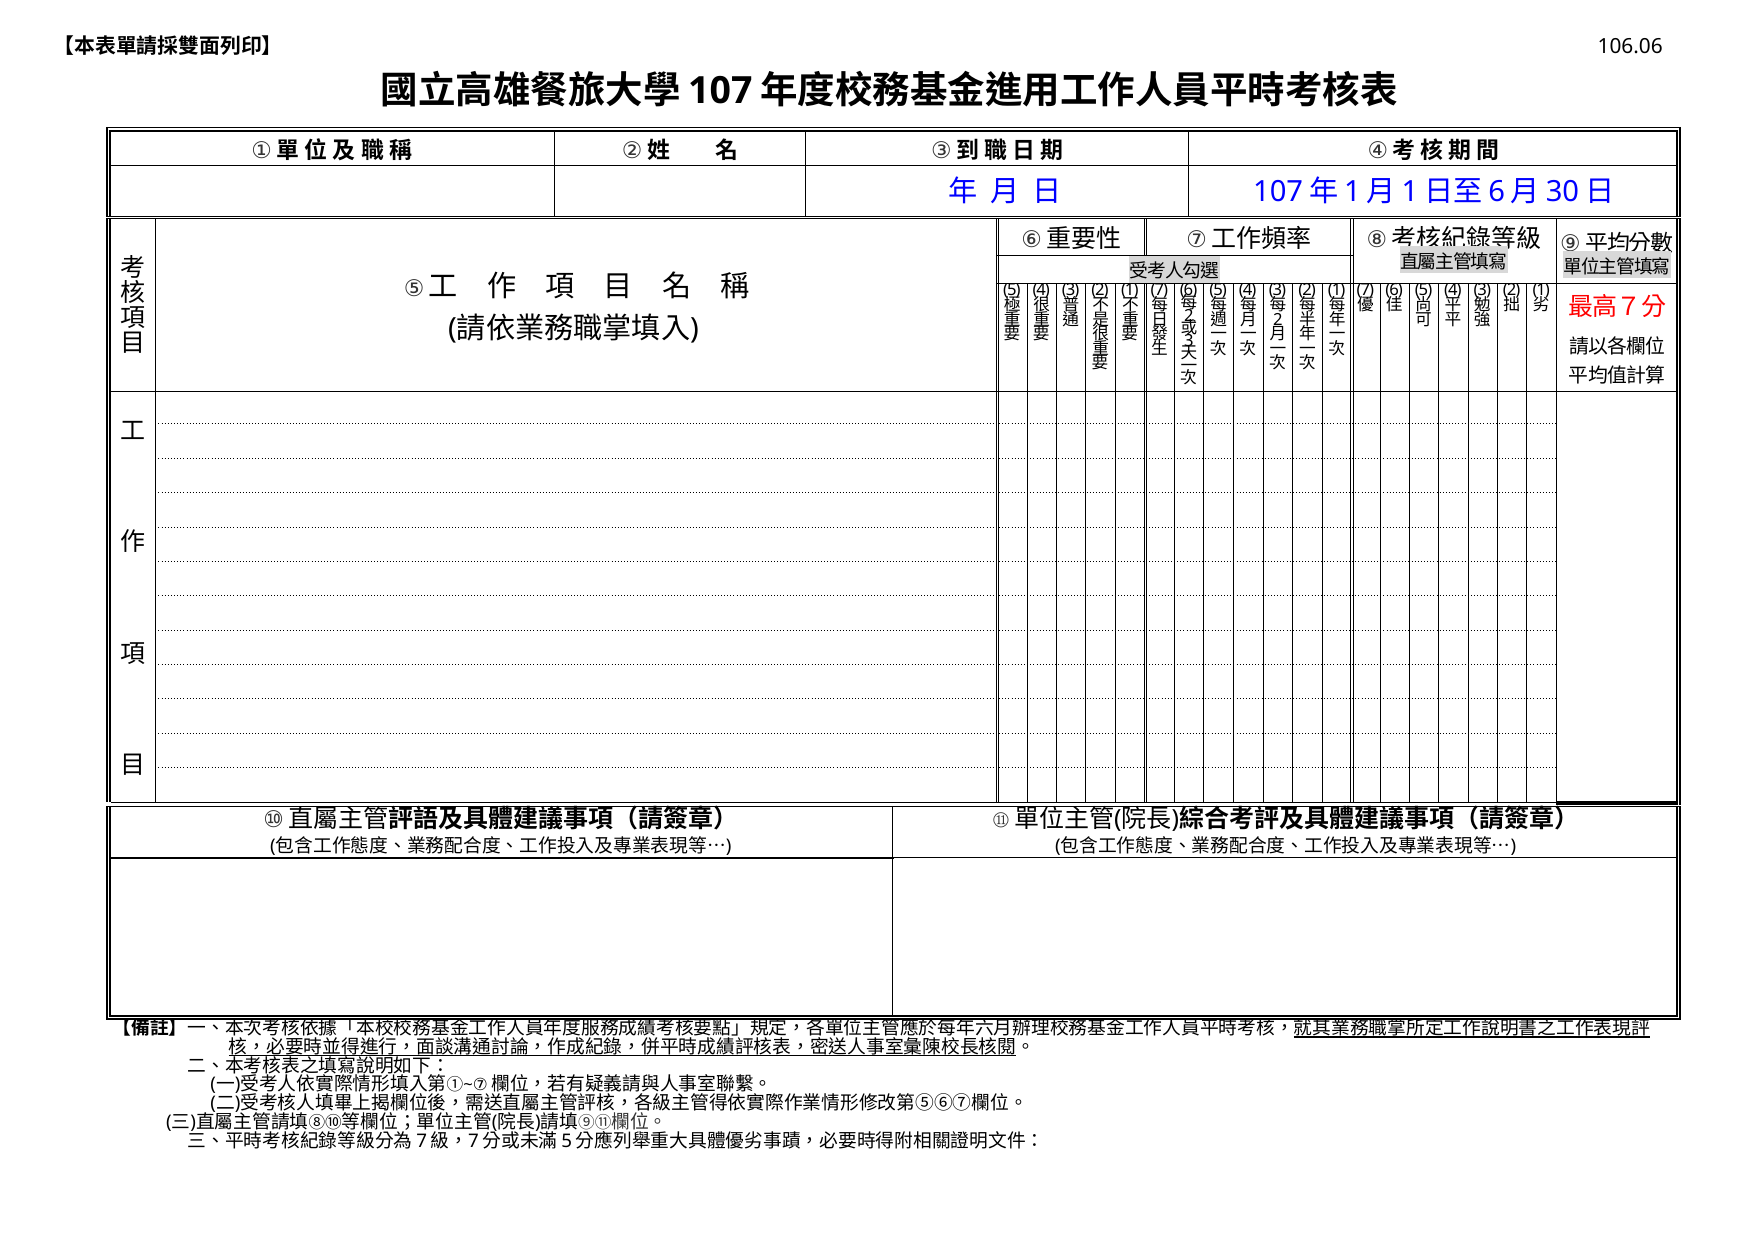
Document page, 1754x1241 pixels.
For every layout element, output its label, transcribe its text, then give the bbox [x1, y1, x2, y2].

table_header ②姓 名 [555, 132, 805, 165]
table_cell [999, 492, 1027, 526]
table_cell [1057, 492, 1085, 526]
table_cell [1527, 664, 1556, 698]
table_header ⑪單位主管(院長)綜合考評及具體建議事項（請簽章） (包含工作態度、業務配合度、工作投入及專業表現等…) [893, 807, 1676, 857]
table_cell [1469, 664, 1497, 698]
table_cell [1469, 423, 1497, 458]
table_header ⑨平均分數 單位主管填寫 [1557, 219, 1676, 283]
table_header ⑤工 作 項 目 名 稱 (請依業務職掌填入) [156, 219, 996, 391]
table_cell (1) 劣 [1527, 284, 1556, 391]
table_cell [1204, 664, 1233, 698]
table_cell (6) 每 2 或 3 天一次 [1175, 284, 1203, 391]
table_cell [1175, 698, 1203, 733]
table_cell [1527, 458, 1556, 492]
table_cell [1028, 767, 1056, 801]
table_cell [1147, 423, 1174, 458]
table_cell [999, 423, 1027, 458]
table_cell [156, 595, 996, 629]
text 三、平時考核紀錄等級分為7級，7分或未滿5分應列舉重大具體優劣事蹟，必要時得附相關證明文件： [112, 1132, 1665, 1151]
table_cell [1323, 767, 1350, 801]
table_cell [1086, 423, 1115, 458]
table_cell (3)普通 [1057, 284, 1085, 391]
table_cell [1498, 561, 1526, 595]
table_cell [111, 859, 892, 1015]
table_cell [1381, 492, 1409, 526]
table_cell (5) 尚 可 [1410, 284, 1438, 391]
table_header ④考 核 期 間 [1189, 132, 1676, 165]
table_cell [1439, 392, 1468, 423]
text 二、本考核表之填寫說明如下： [112, 1057, 1665, 1076]
table_cell [1527, 526, 1556, 561]
table_cell (5)極重要 [999, 284, 1027, 391]
table_cell [1116, 595, 1144, 629]
table_cell [1527, 733, 1556, 767]
table_cell [156, 733, 996, 767]
table_cell [1147, 630, 1174, 664]
table_cell [555, 166, 805, 216]
table_cell [1410, 526, 1438, 561]
text (三)直屬主管請填⑧⑩等欄位；單位主管(院長)請填⑨⑪欄位。 [112, 1113, 1665, 1132]
table_cell [999, 561, 1027, 595]
table_cell [1057, 698, 1085, 733]
table_cell [893, 858, 1676, 1015]
table_cell [1028, 526, 1056, 561]
table_cell [999, 630, 1027, 664]
table_cell [999, 767, 1027, 801]
table_cell [1293, 630, 1322, 664]
table_cell [1293, 392, 1322, 423]
table_cell [999, 664, 1027, 698]
table_cell [1264, 595, 1292, 629]
table_cell [1469, 492, 1497, 526]
table_cell [1469, 458, 1497, 492]
table_cell [1057, 733, 1085, 767]
table_cell [1234, 664, 1263, 698]
table_cell [1354, 767, 1380, 801]
table_cell [1086, 526, 1115, 561]
table_cell [1439, 561, 1468, 595]
table_cell [1293, 698, 1322, 733]
table_cell [1264, 392, 1292, 423]
table_cell [1498, 767, 1526, 801]
table_cell [1323, 595, 1350, 629]
table_cell [1381, 423, 1409, 458]
table_cell [1028, 492, 1056, 526]
table_cell [1293, 492, 1322, 526]
table_cell [1116, 733, 1144, 767]
table_cell 107年1月1日至6月30日 [1189, 166, 1676, 216]
table_cell [1234, 492, 1263, 526]
table_cell [1323, 664, 1350, 698]
table_cell [1323, 561, 1350, 595]
table_cell [1086, 595, 1115, 629]
table_cell [999, 698, 1027, 733]
table_cell [1293, 767, 1322, 801]
table_cell [1527, 698, 1556, 733]
table_cell [1498, 733, 1526, 767]
table_cell [1354, 595, 1380, 629]
table_cell [1086, 767, 1115, 801]
table_cell [156, 698, 996, 733]
table_cell [1234, 595, 1263, 629]
table_cell [1204, 458, 1233, 492]
table_cell [156, 664, 996, 698]
table_cell [1354, 492, 1380, 526]
table_cell [1234, 423, 1263, 458]
text (一)受考人依實際情形填入第①~⑦欄位，若有疑義請與人事室聯繫。 [112, 1076, 1665, 1094]
table_cell [1323, 733, 1350, 767]
table_cell [111, 166, 554, 216]
table_cell [1147, 664, 1174, 698]
table_cell [1381, 458, 1409, 492]
table_cell [1439, 423, 1468, 458]
table_cell [1469, 767, 1497, 801]
table_cell [1086, 392, 1115, 423]
table_cell [1234, 630, 1263, 664]
table_cell [1147, 698, 1174, 733]
table_cell [1498, 423, 1526, 458]
table_cell [1498, 458, 1526, 492]
table_cell [1175, 492, 1203, 526]
table_cell (7) 優 [1354, 284, 1380, 391]
table_cell 受考人勾選 [999, 256, 1350, 283]
table_cell [1057, 392, 1085, 423]
table_cell [1410, 767, 1438, 801]
table_cell [1293, 595, 1322, 629]
table_cell [1086, 561, 1115, 595]
table_cell [1354, 526, 1380, 561]
table_cell [1086, 733, 1115, 767]
table_cell [999, 526, 1027, 561]
table_cell [1264, 698, 1292, 733]
table_cell [1116, 698, 1144, 733]
table_cell [1381, 698, 1409, 733]
table_cell [1410, 492, 1438, 526]
table_cell [1293, 664, 1322, 698]
text (二)受考核人填畢上揭欄位後，需送直屬主管評核，各級主管得依實際作業情形修改第⑤⑥⑦欄位。 [112, 1094, 1665, 1113]
table_cell [1264, 526, 1292, 561]
table_cell [1175, 561, 1203, 595]
table_cell [1175, 392, 1203, 423]
table_cell [1527, 561, 1556, 595]
table_cell [1057, 423, 1085, 458]
table_cell [1439, 595, 1468, 629]
table_cell [1439, 767, 1468, 801]
table_cell (5) 每週一次 [1204, 284, 1233, 391]
table_cell [1175, 733, 1203, 767]
table_cell [1381, 630, 1409, 664]
table_cell [1147, 595, 1174, 629]
table_cell [1175, 767, 1203, 801]
table_cell [1381, 733, 1409, 767]
table_cell [1086, 492, 1115, 526]
table_cell [1234, 526, 1263, 561]
table_cell [1057, 767, 1085, 801]
table_cell [1410, 630, 1438, 664]
table_cell [1498, 392, 1526, 423]
table_cell [1028, 595, 1056, 629]
table_cell 年 月 日 [806, 166, 1188, 216]
table_cell [1116, 492, 1144, 526]
table_cell [1439, 630, 1468, 664]
table_cell [1028, 561, 1056, 595]
table_cell [1469, 630, 1497, 664]
table_cell [1264, 767, 1292, 801]
table_cell [1175, 595, 1203, 629]
table_cell [1264, 458, 1292, 492]
table_cell [1057, 458, 1085, 492]
table_cell [1354, 698, 1380, 733]
table_header ⑦工作頻率 [1147, 219, 1350, 255]
table_cell [1204, 561, 1233, 595]
table_cell [1381, 561, 1409, 595]
table_cell [1469, 561, 1497, 595]
table_cell [999, 733, 1027, 767]
table_cell [999, 392, 1027, 423]
table_cell [1410, 733, 1438, 767]
table_cell [1323, 630, 1350, 664]
table_cell [1439, 458, 1468, 492]
table_cell [1204, 423, 1233, 458]
table_cell [156, 423, 996, 458]
table_cell [1028, 630, 1056, 664]
table_cell [1234, 698, 1263, 733]
table_cell [1381, 595, 1409, 629]
text 【備註】一、本次考核依據「本校校務基金工作人員年度服務成績考核要點」規定，各單位主管應於每年六月辦理校務基金工作人員平時考核，就其業務職掌所定工作說明書之工作表現評核，必要時並得進行，面談溝通討論，作成紀錄，併平時成績評核表，密送人事室彙陳校長核閱。 [112, 1020, 1665, 1057]
table_cell [1354, 733, 1380, 767]
table_cell [1057, 630, 1085, 664]
table_cell [1086, 458, 1115, 492]
table_cell [1057, 664, 1085, 698]
table_cell [1116, 664, 1144, 698]
table_cell [1234, 458, 1263, 492]
table_cell [1469, 595, 1497, 629]
table_cell [1439, 733, 1468, 767]
table_cell [1264, 664, 1292, 698]
table_cell [1175, 526, 1203, 561]
table_cell [1323, 423, 1350, 458]
table_cell [1204, 767, 1233, 801]
table_cell [1293, 733, 1322, 767]
table_cell [1381, 767, 1409, 801]
table_cell [1147, 561, 1174, 595]
table_cell (1) 不重要 [1116, 284, 1144, 391]
table_cell [1264, 733, 1292, 767]
table_cell [1057, 595, 1085, 629]
table_cell [1234, 392, 1263, 423]
table_header ③到 職 日 期 [806, 132, 1188, 165]
table_cell [1469, 733, 1497, 767]
table_cell [1498, 630, 1526, 664]
table_cell [1147, 526, 1174, 561]
table_cell [1234, 561, 1263, 595]
table_cell [1028, 698, 1056, 733]
table_cell (1) 每年一次 [1323, 284, 1350, 391]
table_cell (4) 平 平 [1439, 284, 1468, 391]
table_cell [1057, 561, 1085, 595]
table_cell [1234, 767, 1263, 801]
table_cell [1147, 392, 1174, 423]
table_cell (2)不是很重要 [1086, 284, 1115, 391]
table_cell [1381, 664, 1409, 698]
table_cell [1264, 561, 1292, 595]
table_header ⑧考核紀錄等級 直屬主管填寫 [1354, 219, 1556, 283]
table_cell [1527, 492, 1556, 526]
table_cell [156, 767, 996, 801]
table_cell 最高７分 請以各欄位平均值計算 [1557, 284, 1676, 391]
table_cell [1116, 561, 1144, 595]
table_cell (6) 佳 [1381, 284, 1409, 391]
table_cell [1204, 595, 1233, 629]
table_cell [1381, 526, 1409, 561]
table_cell (3) 每 2 月一次 [1264, 284, 1292, 391]
table_cell [1469, 698, 1497, 733]
table_cell [156, 561, 996, 595]
table_cell [156, 458, 996, 492]
table_cell [1175, 664, 1203, 698]
table_cell [1116, 526, 1144, 561]
table_cell [1469, 526, 1497, 561]
table_header ⑩直屬主管評語及具體建議事項（請簽章） (包含工作態度、業務配合度、工作投入及專業表現等…) [111, 807, 892, 857]
table_cell (2) 拙 [1498, 284, 1526, 391]
table_cell (2) 每半年一次 [1293, 284, 1322, 391]
table_cell [1116, 458, 1144, 492]
table_header 考核項目 [111, 219, 155, 391]
table_cell [1354, 630, 1380, 664]
table_cell [1175, 630, 1203, 664]
table_cell [1204, 392, 1233, 423]
table_cell (7) 每日發生 [1147, 284, 1174, 391]
table_cell [1028, 664, 1056, 698]
table_cell [1354, 423, 1380, 458]
table_cell [1028, 423, 1056, 458]
table_cell [1204, 526, 1233, 561]
table_cell [1557, 392, 1676, 801]
table_cell [1410, 664, 1438, 698]
table_cell [1527, 595, 1556, 629]
table_cell [1323, 458, 1350, 492]
table_cell [1323, 392, 1350, 423]
text 國立高雄餐旅大學107年度校務基金進用工作人員平時考核表 [112, 60, 1665, 114]
table_cell [156, 492, 996, 526]
table_cell [1410, 595, 1438, 629]
table_cell [1354, 561, 1380, 595]
table_cell [1498, 664, 1526, 698]
table_cell [1323, 698, 1350, 733]
table_cell [1204, 630, 1233, 664]
table_cell [1293, 423, 1322, 458]
table_cell [1498, 698, 1526, 733]
table_cell [1439, 664, 1468, 698]
table_cell [1028, 458, 1056, 492]
table_cell (4) 每月一次 [1234, 284, 1263, 391]
table_cell [1264, 630, 1292, 664]
table_cell [1293, 526, 1322, 561]
table_cell [1204, 492, 1233, 526]
table_cell 工作項目 [111, 392, 155, 801]
table_cell [156, 630, 996, 664]
table_cell [1323, 526, 1350, 561]
table_cell [1410, 392, 1438, 423]
table_header ⑥重要性 [999, 219, 1144, 255]
table_cell [1116, 392, 1144, 423]
table_cell [1175, 458, 1203, 492]
table_cell [1116, 767, 1144, 801]
table_cell [1116, 630, 1144, 664]
table_cell [1410, 423, 1438, 458]
table_cell [999, 595, 1027, 629]
table_cell [1116, 423, 1144, 458]
table_cell [1264, 423, 1292, 458]
table_cell [1439, 492, 1468, 526]
table_cell [1410, 561, 1438, 595]
table_cell [1264, 492, 1292, 526]
table_cell [1498, 492, 1526, 526]
table_cell [1498, 526, 1526, 561]
table_cell [999, 458, 1027, 492]
table_cell [1498, 595, 1526, 629]
table_cell [1147, 733, 1174, 767]
table_cell [1057, 526, 1085, 561]
table_cell [1410, 458, 1438, 492]
table_cell (4)很重要 [1028, 284, 1056, 391]
table_cell [156, 392, 996, 423]
table_header ①單 位 及 職 稱 [111, 132, 554, 165]
table_cell [1086, 630, 1115, 664]
table_cell [1204, 733, 1233, 767]
table_cell [1086, 664, 1115, 698]
table_cell [1469, 392, 1497, 423]
table_cell [1086, 698, 1115, 733]
table_cell [1527, 767, 1556, 801]
table_cell [1527, 392, 1556, 423]
table_cell [1028, 733, 1056, 767]
table_cell [1381, 392, 1409, 423]
table_cell [1147, 492, 1174, 526]
table_cell [1439, 526, 1468, 561]
table_cell [1147, 458, 1174, 492]
table_cell [1204, 698, 1233, 733]
table_cell [1323, 492, 1350, 526]
table_cell [1175, 423, 1203, 458]
table_cell (3) 勉 強 [1469, 284, 1497, 391]
table_cell [1293, 458, 1322, 492]
table_cell [1439, 698, 1468, 733]
table_cell [1527, 423, 1556, 458]
table_cell [1293, 561, 1322, 595]
table_cell [1527, 630, 1556, 664]
table_cell [1354, 392, 1380, 423]
table_cell [1354, 458, 1380, 492]
table_cell [156, 526, 996, 561]
table_cell [1354, 664, 1380, 698]
table_cell [1028, 392, 1056, 423]
table_cell [1147, 767, 1174, 801]
table_cell [1410, 698, 1438, 733]
table_cell [1234, 733, 1263, 767]
